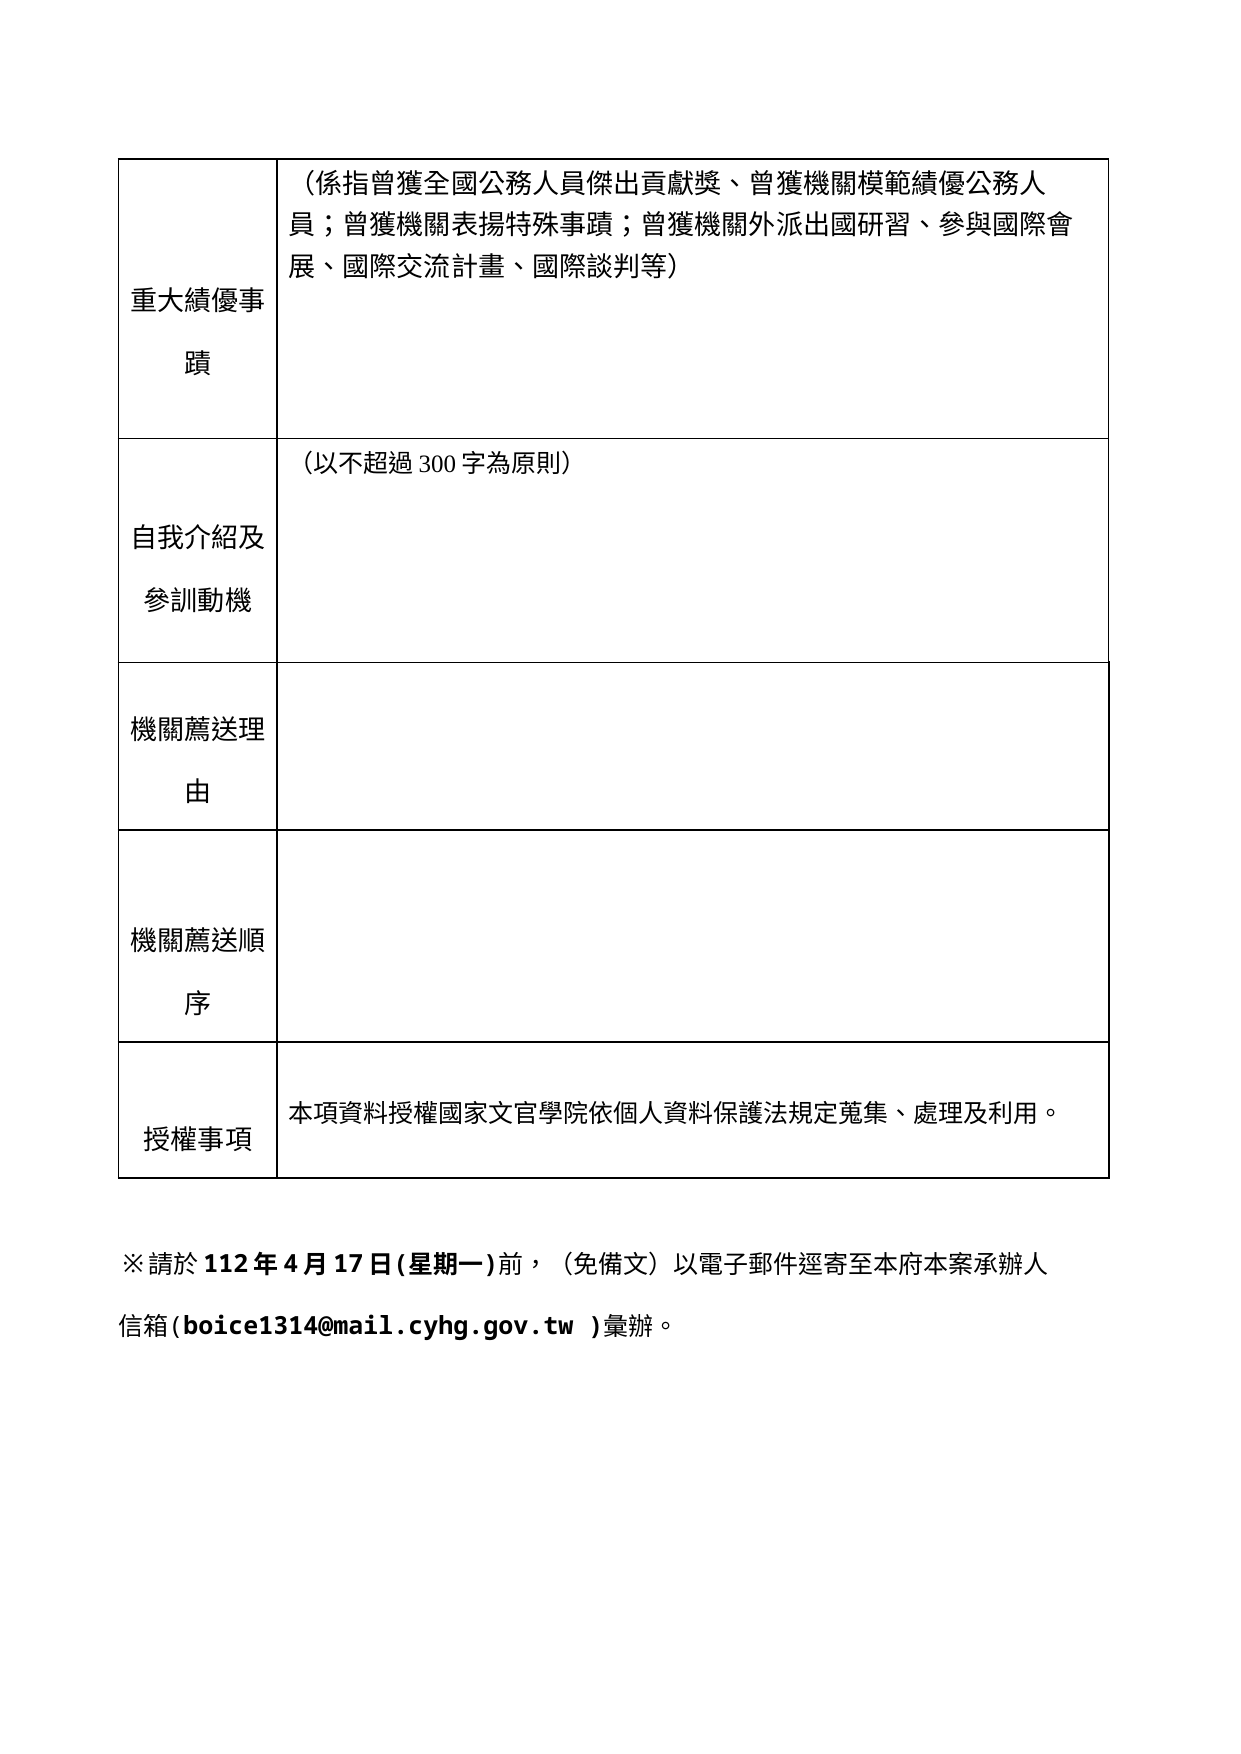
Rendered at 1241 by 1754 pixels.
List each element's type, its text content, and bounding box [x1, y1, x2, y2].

table_cell （係指曾獲全國公務人員傑出貢獻獎、曾獲機關模範績優公務人員；曾獲機關表揚特殊事蹟；曾獲機關外派出國研習、參與國際會展、國際交流計畫、國際談判等） [278, 160, 1108, 438]
table_cell 重大績優事蹟 [119, 160, 276, 438]
table_cell 本項資料授權國家文官學院依個人資料保護法規定蒐集、處理及利用。 [278, 1043, 1108, 1177]
text ※請於112年4月17日(星期一)前，（免備文）以電子郵件逕寄至本府本案承辦人信箱(boice1314@mail.cyhg.gov.tw )彙辦。 [118, 1221, 1053, 1346]
table_cell 自我介紹及 參訓動機 [119, 439, 276, 661]
table_cell [278, 663, 1108, 829]
table_cell 機關薦送理由 [119, 663, 276, 829]
table_cell [278, 831, 1108, 1041]
table_cell （以不超過300字為原則） [278, 439, 1108, 661]
table_cell 授權事項 [119, 1043, 276, 1177]
table_cell 機關薦送順序 [119, 831, 276, 1041]
